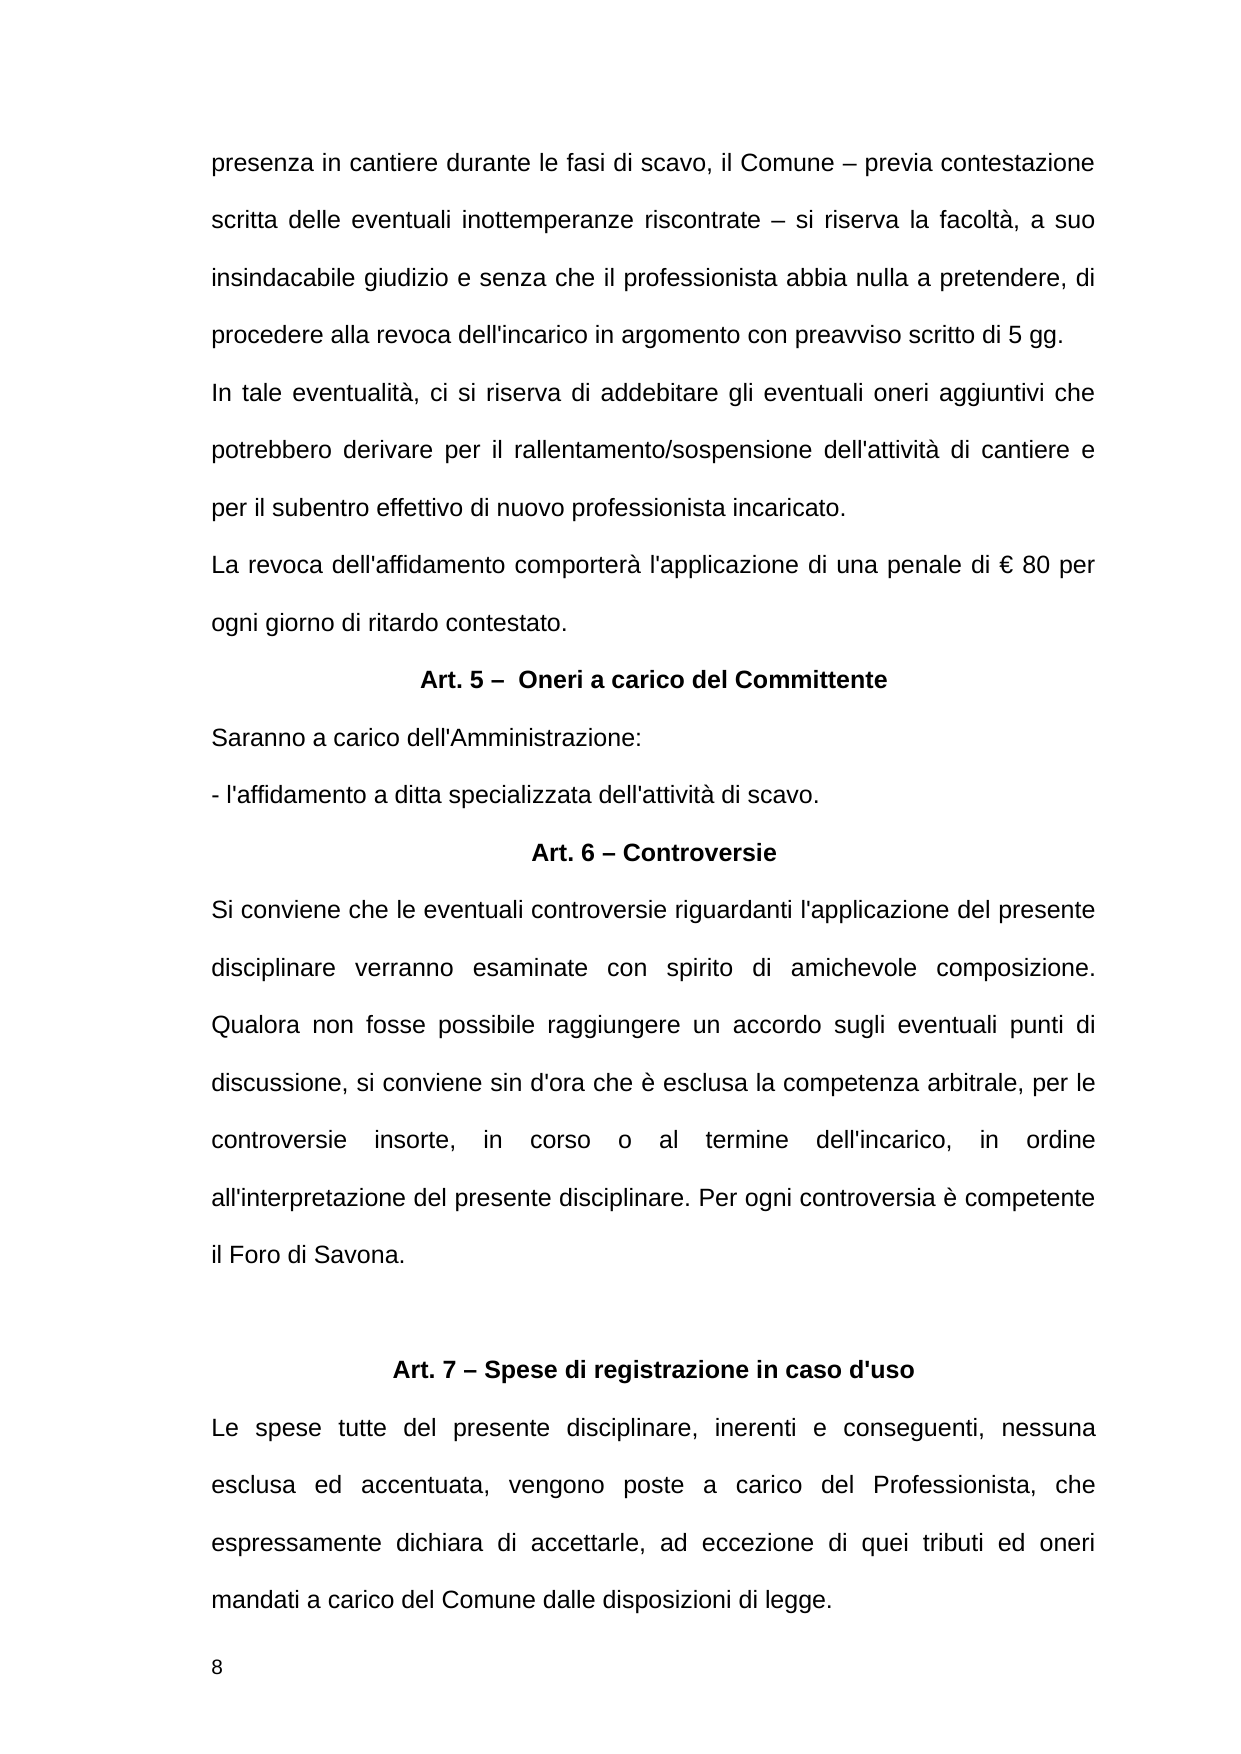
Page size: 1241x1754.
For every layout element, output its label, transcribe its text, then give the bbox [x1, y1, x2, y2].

text presenza in cantiere durante le fasi di scavo, il Comune – previa contestazione scritta delle eventuali inottemperanze riscontrate – si riserva la facoltà, a suo insindacabile giudizio e senza che il professionista abbia nulla a pretendere, di procedere alla revoca dell'incarico in argomento con preavviso scritto di 5 gg. [211, 148, 1097, 349]
text La revoca dell'affidamento comporterà l'applicazione di una penale di € 80 per ogni giorno di ritardo contestato. [211, 550, 1097, 636]
text Le spese tutte del presente disciplinare, inerenti e conseguenti, nessuna esclusa ed accentuata, vengono poste a carico del Professionista, che espressamente dichiara di accettarle, ad eccezione di quei tributi ed oneri mandati a carico del Comune dalle disposizioni di legge. [211, 1413, 1097, 1614]
text Art. 7 – Spese di registrazione in caso d'uso [211, 1355, 1097, 1384]
text Art. 5 – Oneri a carico del Committente [211, 665, 1097, 694]
text In tale eventualità, ci si riserva di addebitare gli eventuali oneri aggiuntivi che potrebbero derivare per il rallentamento/sospensione dell'attività di cantiere e per il subentro effettivo di nuovo professionista incaricato. [211, 378, 1097, 521]
text Si conviene che le eventuali controversie riguardanti l'applicazione del presente disciplinare verranno esaminate con spirito di amichevole composizione. Qualora non fosse possibile raggiungere un accordo sugli eventuali punti di discussione, si conviene sin d'ora che è esclusa la competenza arbitrale, per le controversie insorte, in corso o al termine dell'incarico, in ordine all'interpretazione del presente disciplinare. Per ogni controversia è competente il Foro di Savona. [211, 895, 1097, 1269]
text - l'affidamento a ditta specializzata dell'attività di scavo. [211, 780, 1097, 809]
text Art. 6 – Controversie [211, 838, 1097, 866]
text Saranno a carico dell'Amministrazione: [211, 723, 1097, 751]
